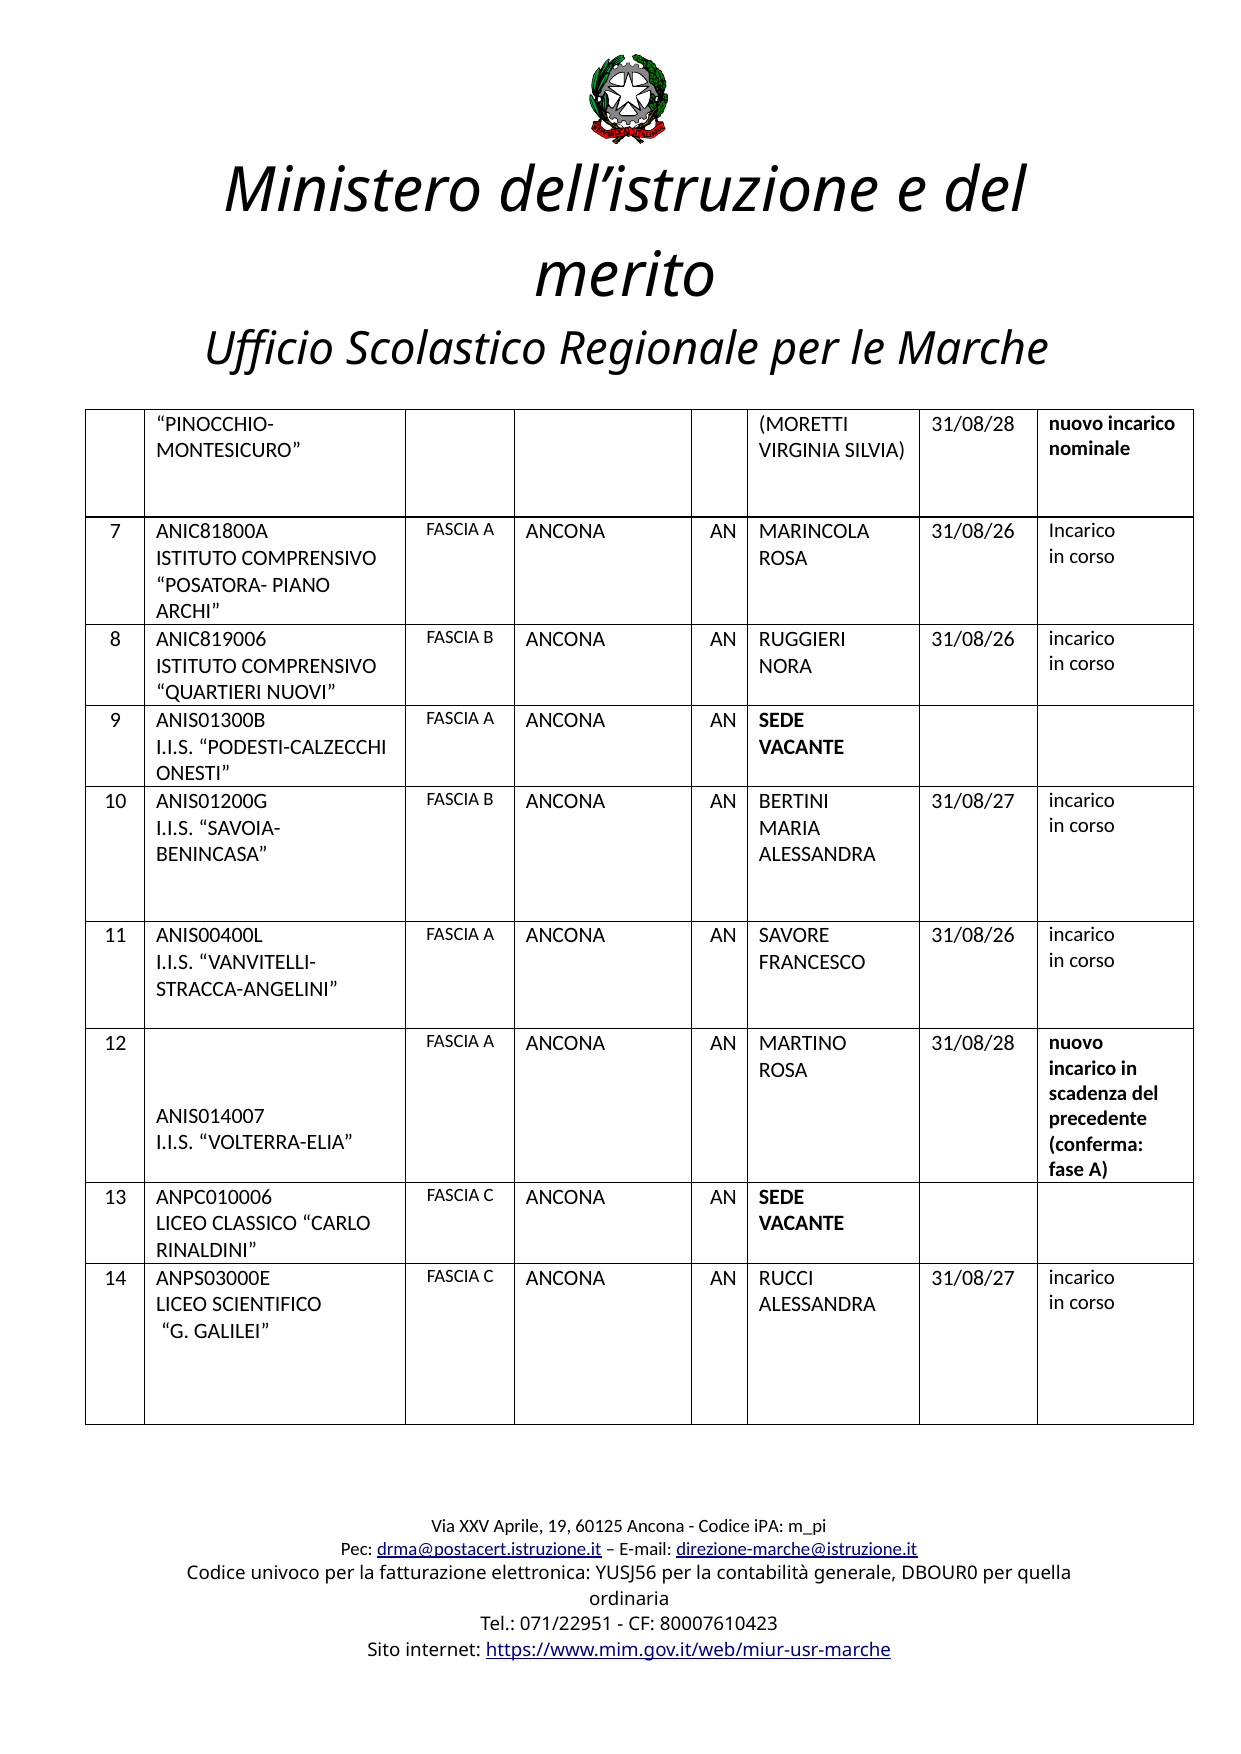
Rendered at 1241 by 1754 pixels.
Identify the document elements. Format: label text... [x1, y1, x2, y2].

table_cell FASCIA B [406, 625, 514, 705]
table_cell [406, 410, 514, 516]
table_cell 14 [86, 1264, 144, 1424]
table_cell ANIC819006 ISTITUTO COMPRENSIVO “QUARTIERI NUOVI” [145, 625, 405, 705]
table_cell FASCIA A [406, 922, 514, 1028]
table_cell FASCIA A [406, 706, 514, 786]
table_cell AN [692, 1264, 747, 1424]
table_cell AN [692, 706, 747, 786]
table_cell [920, 1183, 1037, 1263]
table_cell ANCONA [515, 518, 691, 624]
table_cell ANCONA [515, 1183, 691, 1263]
table_cell ANCONA [515, 625, 691, 705]
table_cell AN [692, 787, 747, 921]
table_cell ANCONA [515, 706, 691, 786]
table_cell 31/08/26 [920, 922, 1037, 1028]
table_cell AN [692, 518, 747, 624]
table_cell AN [692, 625, 747, 705]
table_cell ANCONA [515, 1264, 691, 1424]
table_cell ANIS00400L I.I.S. “VANVITELLI-STRACCA-ANGELINI” [145, 922, 405, 1028]
table_cell 31/08/26 [920, 518, 1037, 624]
table_cell 31/08/28 [920, 410, 1037, 516]
table_cell 31/08/28 [920, 1029, 1037, 1182]
table_cell 11 [86, 922, 144, 1028]
table_cell AN [692, 922, 747, 1028]
table_cell [1038, 1183, 1193, 1263]
table_cell SEDE VACANTE [748, 1183, 919, 1263]
table_cell nuovo incarico in scadenza del precedente (conferma: fase A) [1038, 1029, 1193, 1182]
table_cell incarico in corso [1038, 1264, 1193, 1424]
table_cell Incarico in corso [1038, 518, 1193, 624]
table_cell 12 [86, 1029, 144, 1182]
table_cell incarico in corso [1038, 787, 1193, 921]
table_cell ANIC81800A ISTITUTO COMPRENSIVO “POSATORA- PIANO ARCHI” [145, 518, 405, 624]
table_cell BERTINI MARIA ALESSANDRA [748, 787, 919, 921]
table_cell [920, 706, 1037, 786]
table_cell SEDE VACANTE [748, 706, 919, 786]
picture [588, 52, 670, 145]
table_cell FASCIA A [406, 1029, 514, 1182]
table_cell ANCONA [515, 787, 691, 921]
table_cell ANCONA [515, 922, 691, 1028]
table_cell [86, 410, 144, 516]
table_cell ANCONA [515, 1029, 691, 1182]
table_cell FASCIA C [406, 1183, 514, 1263]
table_cell 10 [86, 787, 144, 921]
table_cell ANIS01200G I.I.S. “SAVOIA- BENINCASA” [145, 787, 405, 921]
table_cell FASCIA B [406, 787, 514, 921]
table_cell 31/08/27 [920, 787, 1037, 921]
table_cell incarico in corso [1038, 625, 1193, 705]
table_cell MARTINO ROSA [748, 1029, 919, 1182]
table_cell 9 [86, 706, 144, 786]
table_cell 8 [86, 625, 144, 705]
table_cell “PINOCCHIO- MONTESICURO” [145, 410, 405, 516]
table_cell [692, 410, 747, 516]
table_cell RUGGIERI NORA [748, 625, 919, 705]
table_cell AN [692, 1029, 747, 1182]
table_cell 31/08/26 [920, 625, 1037, 705]
table_cell (MORETTI VIRGINIA SILVIA) [748, 410, 919, 516]
table_cell SAVORE FRANCESCO [748, 922, 919, 1028]
table_cell AN [692, 1183, 747, 1263]
table_cell FASCIA A [406, 518, 514, 624]
table_cell ANPC010006 LICEO CLASSICO “CARLO RINALDINI” [145, 1183, 405, 1263]
table_cell 7 [86, 518, 144, 624]
table_cell [515, 410, 691, 516]
table_cell RUCCI ALESSANDRA [748, 1264, 919, 1424]
table_cell nuovo incarico nominale [1038, 410, 1193, 516]
table_cell ANIS01300B I.I.S. “PODESTI-CALZECCHI ONESTI” [145, 706, 405, 786]
table_cell incarico in corso [1038, 922, 1193, 1028]
table_cell MARINCOLA ROSA [748, 518, 919, 624]
table_cell ANIS014007 I.I.S. “VOLTERRA-ELIA” [145, 1029, 405, 1182]
table_cell ANPS03000E LICEO SCIENTIFICO “G. GALILEI” [145, 1264, 405, 1424]
table_cell FASCIA C [406, 1264, 514, 1424]
table_cell 13 [86, 1183, 144, 1263]
table_cell [1038, 706, 1193, 786]
table_cell 31/08/27 [920, 1264, 1037, 1424]
